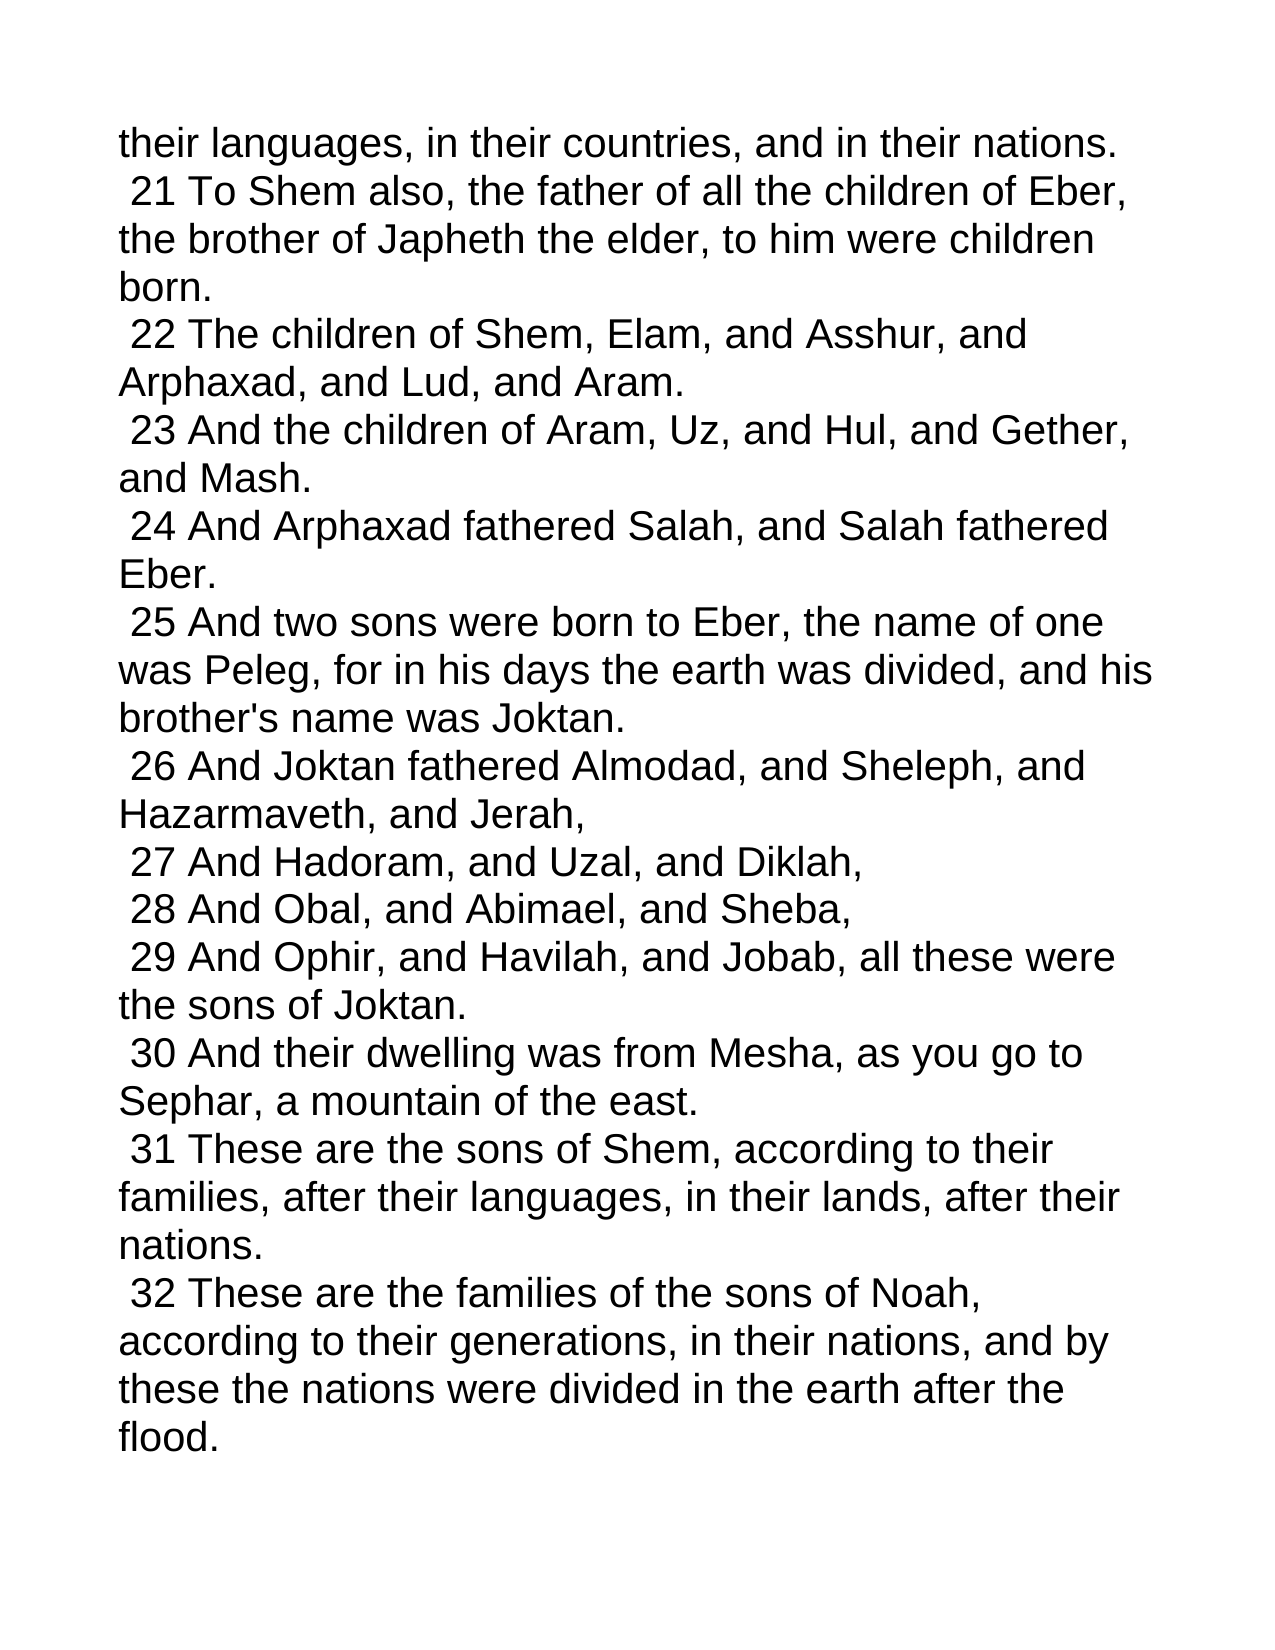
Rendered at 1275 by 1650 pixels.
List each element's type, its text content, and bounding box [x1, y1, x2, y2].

text 23 And the children of Aram, Uz, and Hul, and Gether, and Mash. [118, 406, 1157, 501]
text 22 The children of Shem, Elam, and Asshur, and Arphaxad, and Lud, and Aram. [118, 310, 1157, 406]
text their languages, in their countries, and in their nations. [118, 118, 1157, 166]
text 27 And Hadoram, and Uzal, and Diklah, [118, 837, 1157, 885]
text 30 And their dwelling was from Mesha, as you go to Sephar, a mountain of the east. [118, 1028, 1157, 1124]
text 21 To Shem also, the father of all the children of Eber, the brother of Japheth the elder, to him were children born. [118, 166, 1157, 310]
text 28 And Obal, and Abimael, and Sheba, [118, 885, 1157, 933]
text 31 These are the sons of Shem, according to their families, after their languages, in their lands, after their nations. [118, 1124, 1157, 1268]
text 25 And two sons were born to Eber, the name of one was Peleg, for in his days the earth was divided, and his brother's name was Joktan. [118, 597, 1157, 741]
text 32 These are the families of the sons of Noah, according to their generations, in their nations, and by these the nations were divided in the earth after the flood. [118, 1268, 1157, 1460]
text 26 And Joktan fathered Almodad, and Sheleph, and Hazarmaveth, and Jerah, [118, 741, 1157, 837]
text 29 And Ophir, and Havilah, and Jobab, all these were the sons of Joktan. [118, 933, 1157, 1028]
text 24 And Arphaxad fathered Salah, and Salah fathered Eber. [118, 501, 1157, 597]
